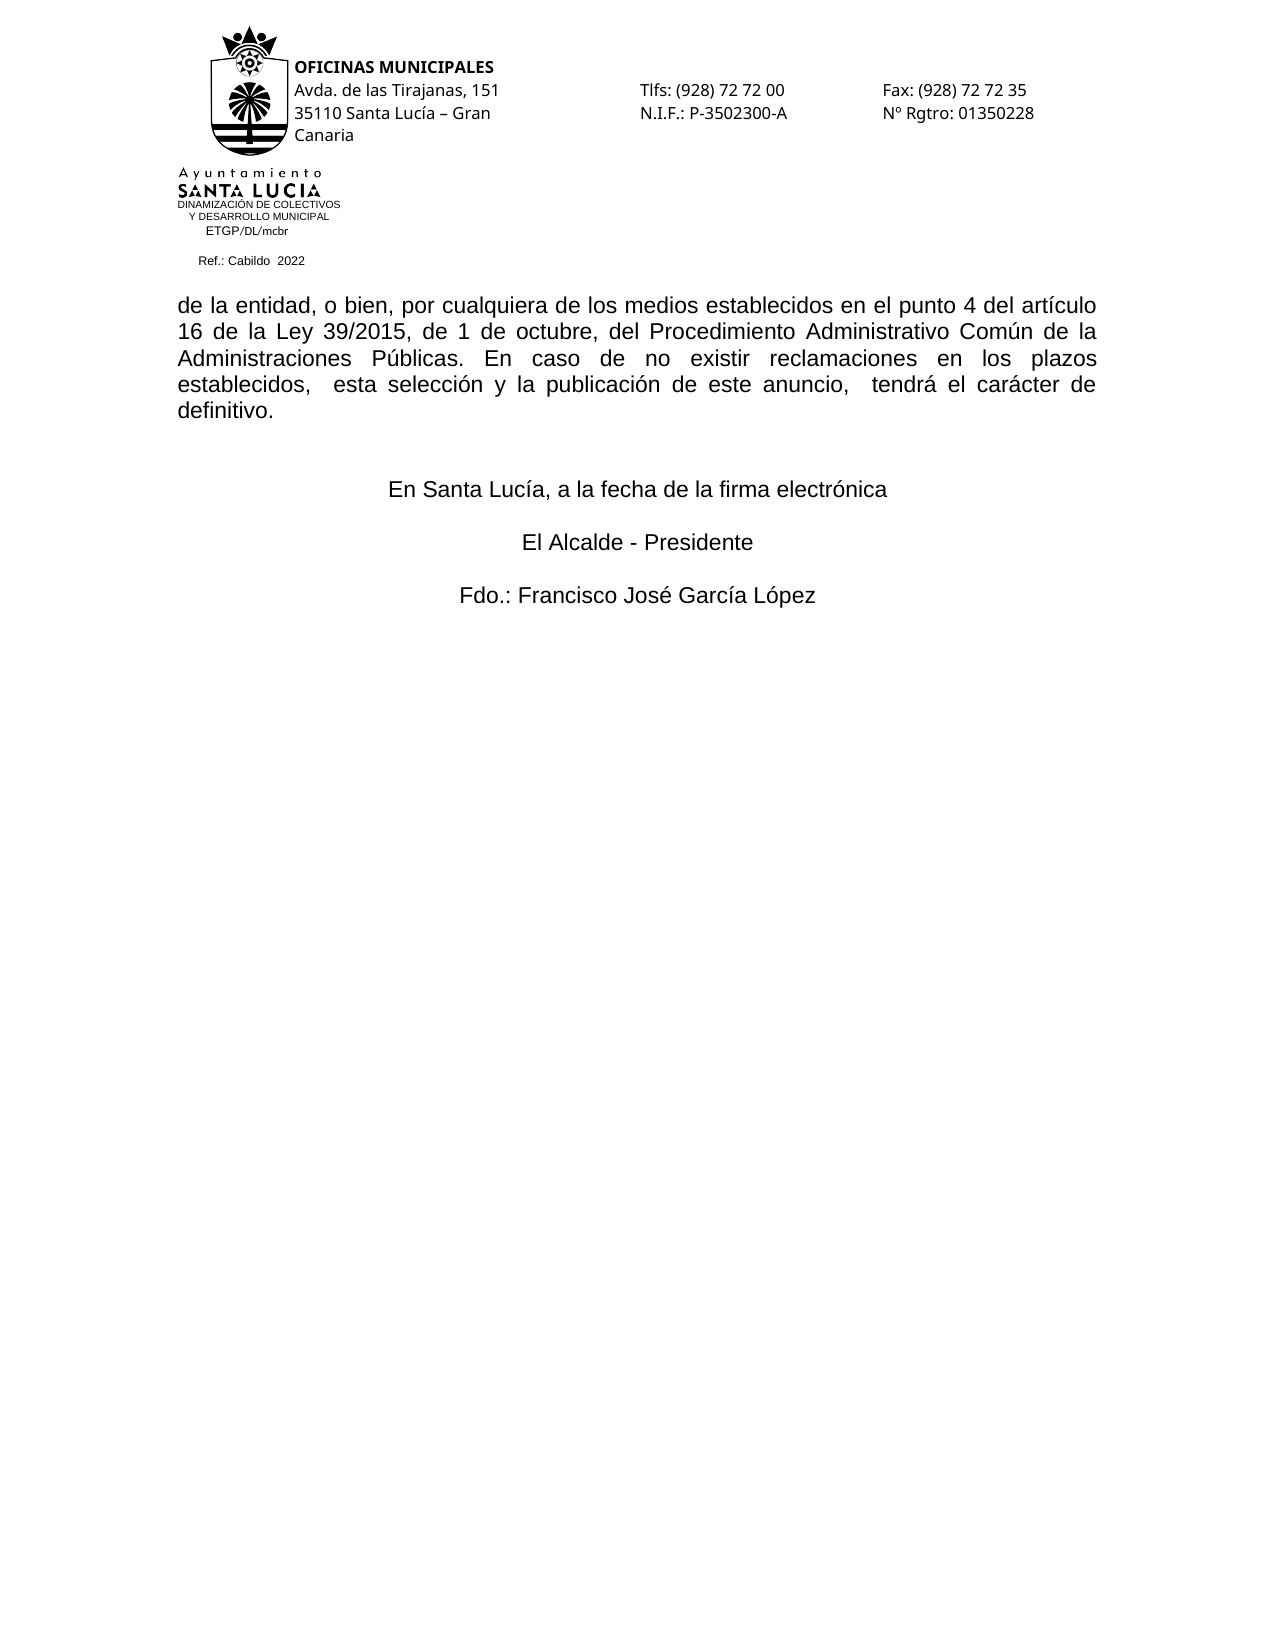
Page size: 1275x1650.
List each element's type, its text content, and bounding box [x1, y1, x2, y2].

text En Santa Lucía, a la fecha de la firma electrónica [177, 476, 1098, 503]
text de la entidad, o bien, por cualquiera de los medios establecidos en el punto 4 del artículo 16 de la Ley 39/2015, de 1 de octubre, del Procedimiento Administrativo Común de la Administraciones Públicas. En caso de no existir reclamaciones en los plazos establecidos, esta selección y la publicación de este anuncio, tendrá el carácter de definitivo. [177, 292, 1098, 424]
text Fdo.: Francisco José García López [177, 582, 1098, 608]
text El Alcalde - Presidente [177, 529, 1098, 555]
